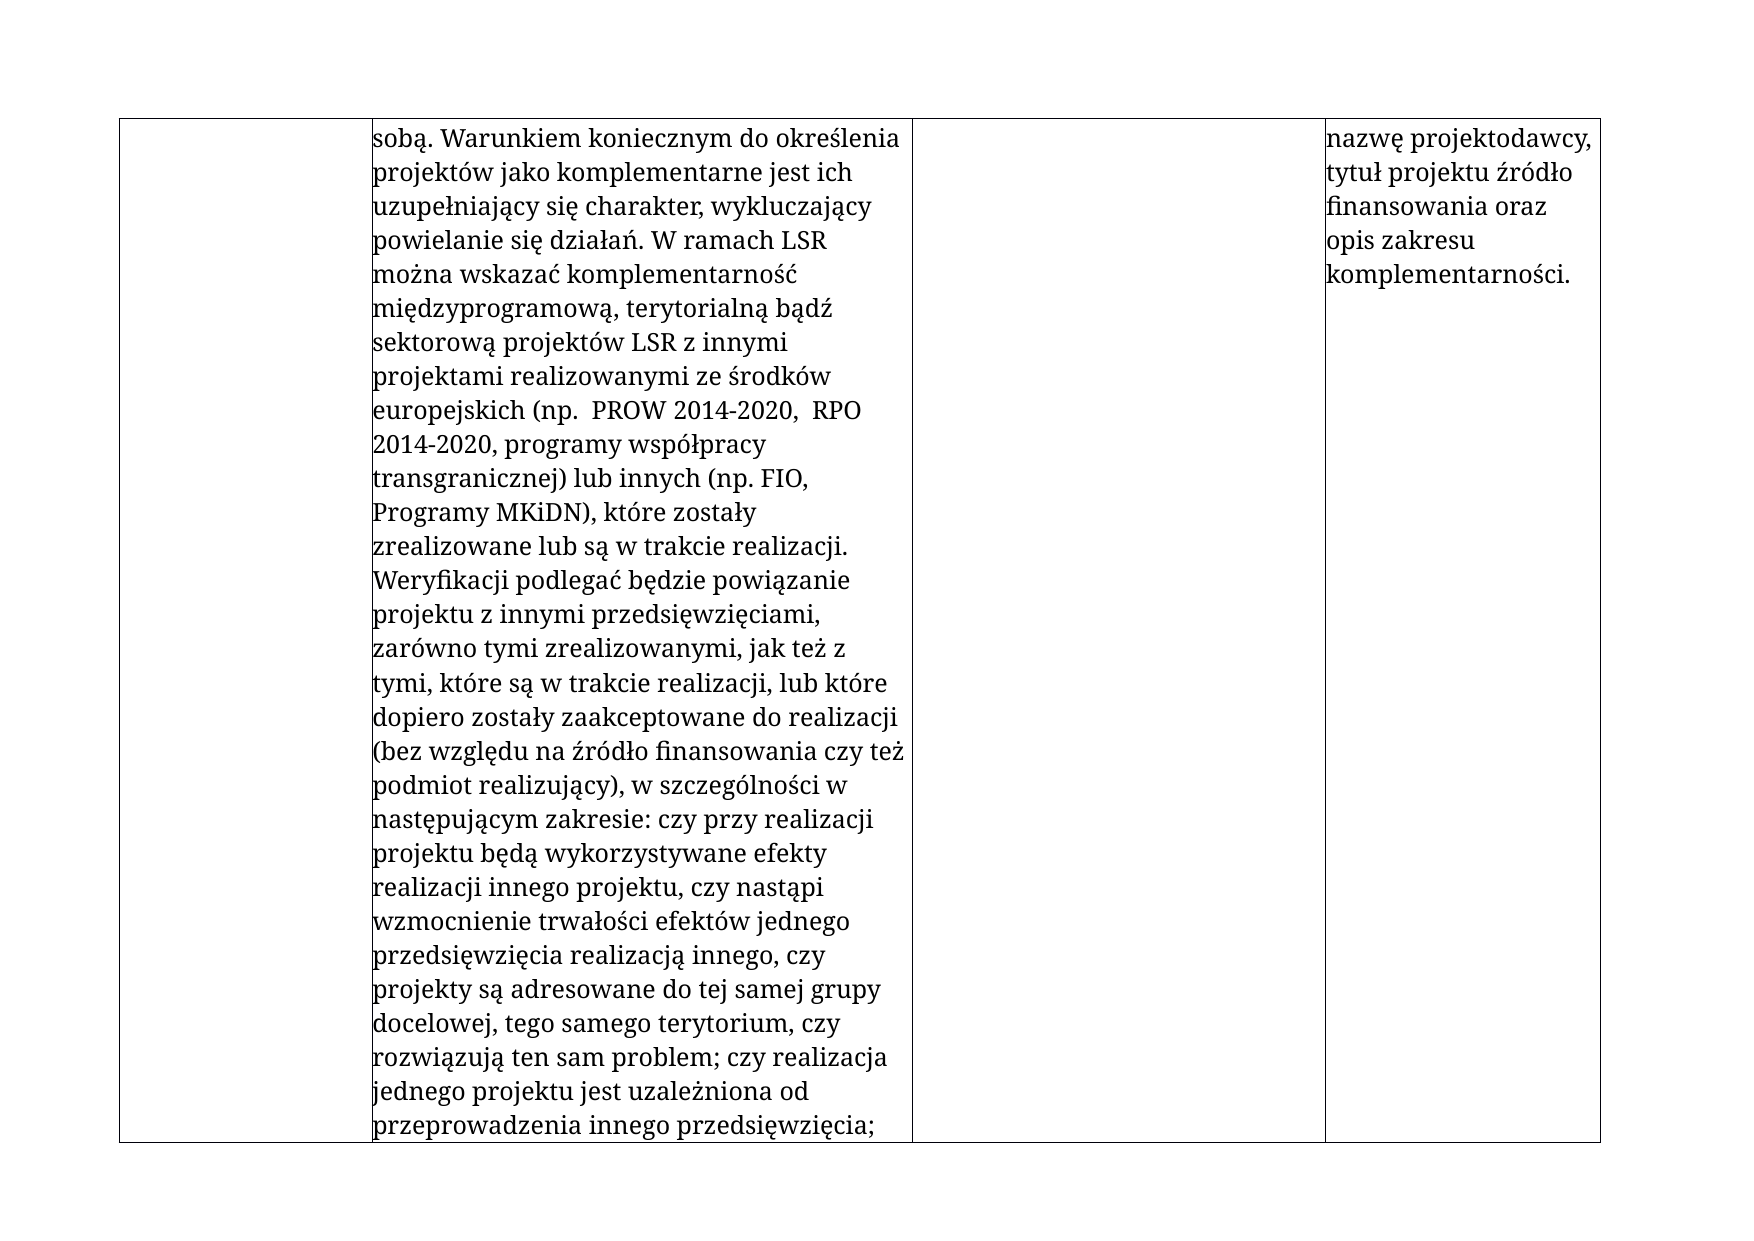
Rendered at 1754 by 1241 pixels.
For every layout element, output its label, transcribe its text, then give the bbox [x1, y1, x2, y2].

table_cell nazwę projektodawcy, tytuł projektu źródło finansowania oraz opis zakresu komplementarności. [1326, 119, 1600, 1142]
table_cell sobą. Warunkiem koniecznym do określenia projektów jako komplementarne jest ich uzupełniający się charakter, wykluczający powielanie się działań. W ramach LSR można wskazać komplementarność międzyprogramową, terytorialną bądź sektorową projektów LSR z innymi projektami realizowanymi ze środków europejskich (np. PROW 2014-2020, RPO 2014-2020, programy współpracy transgranicznej) lub innych (np. FIO, Programy MKiDN), które zostały zrealizowane lub są w trakcie realizacji. Weryfikacji podlegać będzie powiązanie projektu z innymi przedsięwzięciami, zarówno tymi zrealizowanymi, jak też z tymi, które są w trakcie realizacji, lub które dopiero zostały zaakceptowane do realizacji (bez względu na źródło finansowania czy też podmiot realizujący), w szczególności w następującym zakresie: czy przy realizacji projektu będą wykorzystywane efekty realizacji innego projektu, czy nastąpi wzmocnienie trwałości efektów jednego przedsięwzięcia realizacją innego, czy projekty są adresowane do tej samej grupy docelowej, tego samego terytorium, czy rozwiązują ten sam problem; czy realizacja jednego projektu jest uzależniona od przeprowadzenia innego przedsięwzięcia; [373, 119, 912, 1142]
table_cell [913, 119, 1325, 1142]
table_cell [120, 119, 372, 1142]
